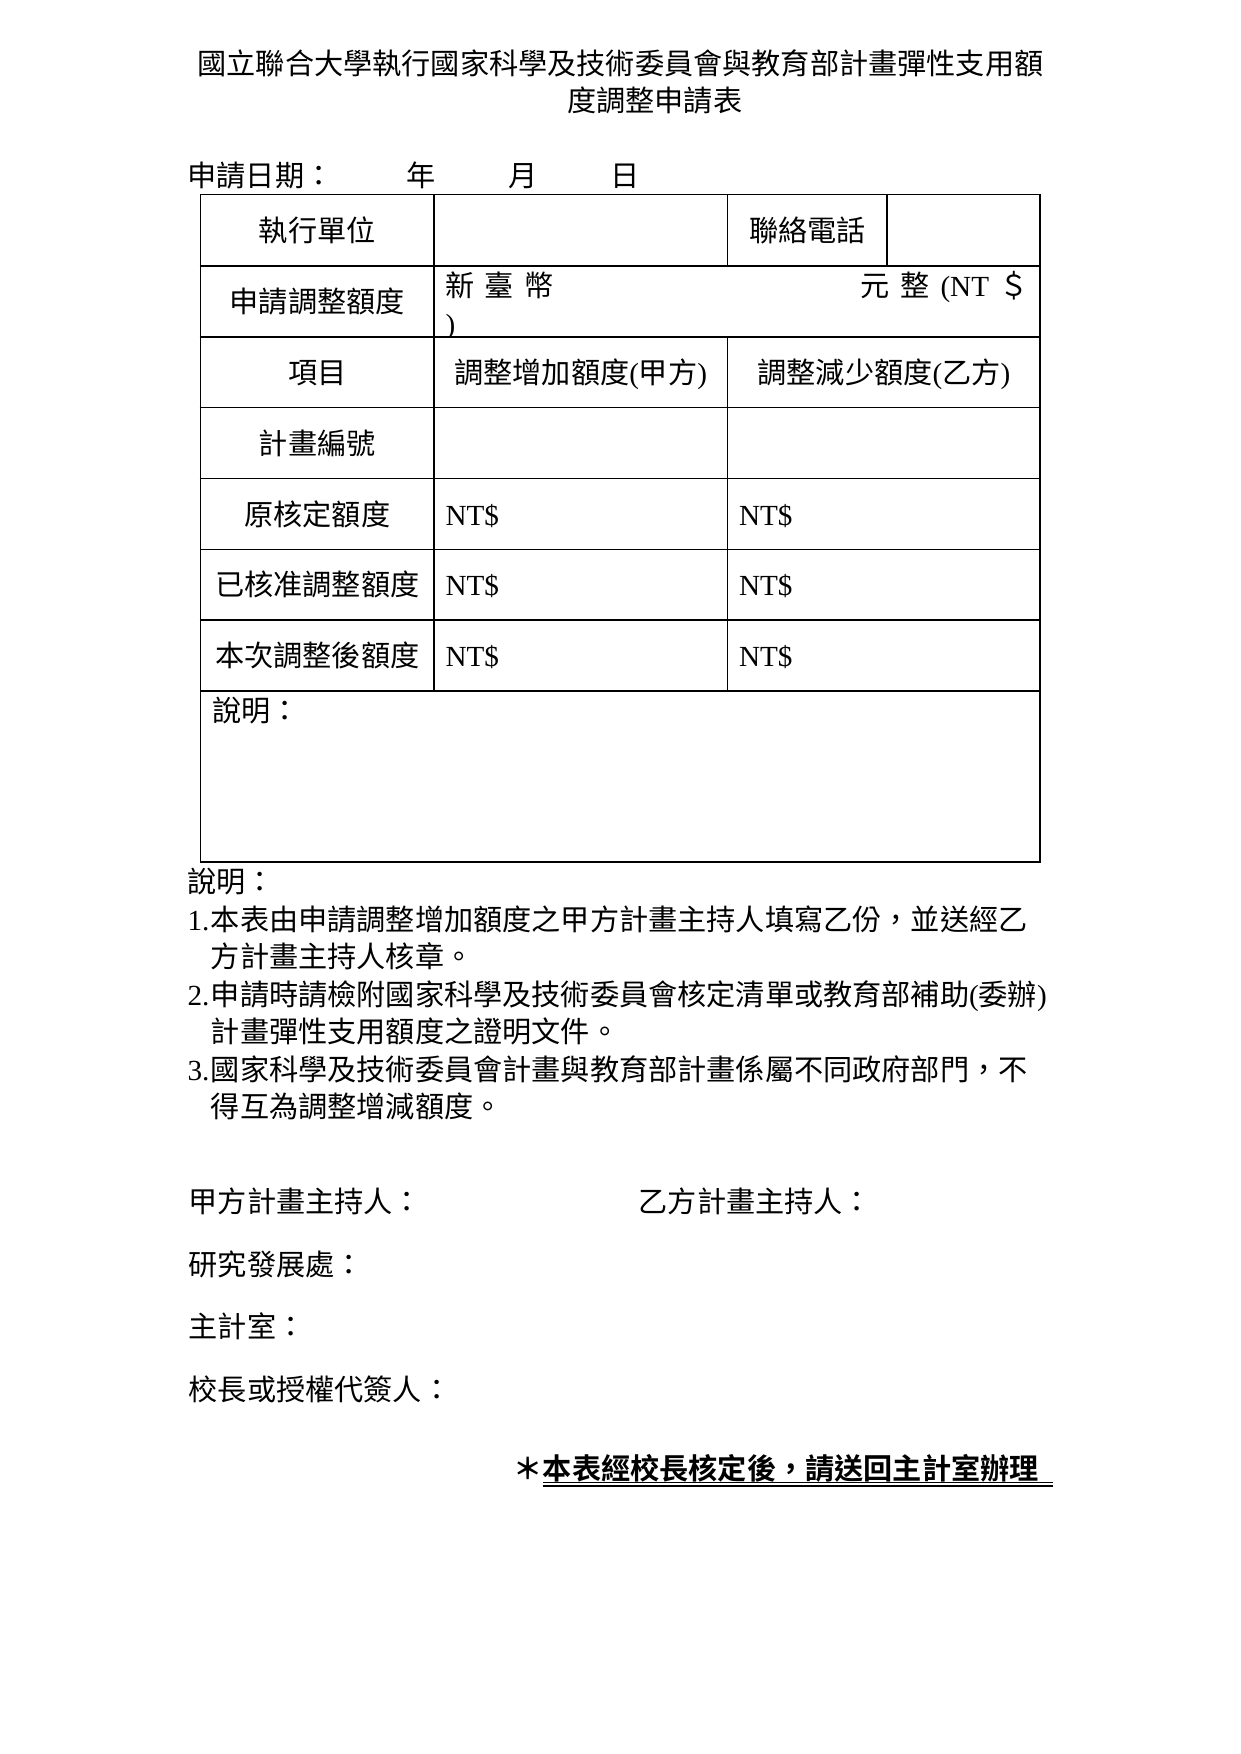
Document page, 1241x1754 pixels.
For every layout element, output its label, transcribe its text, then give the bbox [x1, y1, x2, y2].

table_cell NT$ [728, 479, 1039, 548]
table_cell 新臺幣 元整(NT＄ ) [435, 267, 1039, 336]
table_header 聯絡電話 [728, 195, 886, 265]
text ＊本表經校長核定後，請送回主計室辦理 [187, 1446, 1053, 1488]
text 申請日期： 年 月 日 [187, 157, 1053, 194]
table_header [888, 195, 1039, 265]
table_cell 申請調整額度 [201, 267, 433, 336]
table_cell NT$ [435, 550, 727, 619]
text 說明： [187, 862, 1053, 900]
table_cell [728, 408, 1039, 478]
text 校長或授權代簽人： [188, 1350, 1053, 1412]
text 主計室： [188, 1287, 1053, 1350]
table_cell NT$ [728, 550, 1039, 619]
list 申請時請檢附國家科學及技術委員會核定清單或教育部補助(委辦)計畫彈性支用額度之證明文件。 [187, 975, 1053, 1050]
table_cell 原核定額度 [201, 479, 433, 548]
table_header 執行單位 [201, 195, 433, 265]
table_header [435, 195, 727, 265]
table_cell 調整增加額度(甲方) [435, 338, 727, 407]
table_cell 說明： [201, 692, 1039, 861]
table_cell 已核准調整額度 [201, 550, 433, 619]
text 國立聯合大學執行國家科學及技術委員會與教育部計畫彈性支用額度調整申請表 [187, 44, 1053, 119]
table_cell NT$ [435, 621, 727, 690]
table_cell NT$ [435, 479, 727, 548]
list 本表由申請調整增加額度之甲方計畫主持人填寫乙份，並送經乙方計畫主持人核章。 [187, 900, 1053, 975]
table_cell NT$ [728, 621, 1039, 690]
table_cell 本次調整後額度 [201, 621, 433, 690]
table_cell 調整減少額度(乙方) [728, 338, 1039, 407]
text 研究發展處： [188, 1225, 1053, 1287]
list 國家科學及技術委員會計畫與教育部計畫係屬不同政府部門，不得互為調整增減額度。 [187, 1050, 1053, 1125]
table_cell [435, 408, 727, 478]
text 甲方計畫主持人： 乙方計畫主持人： [188, 1162, 1053, 1225]
table_cell 計畫編號 [201, 408, 433, 478]
table_cell 項目 [201, 338, 433, 407]
